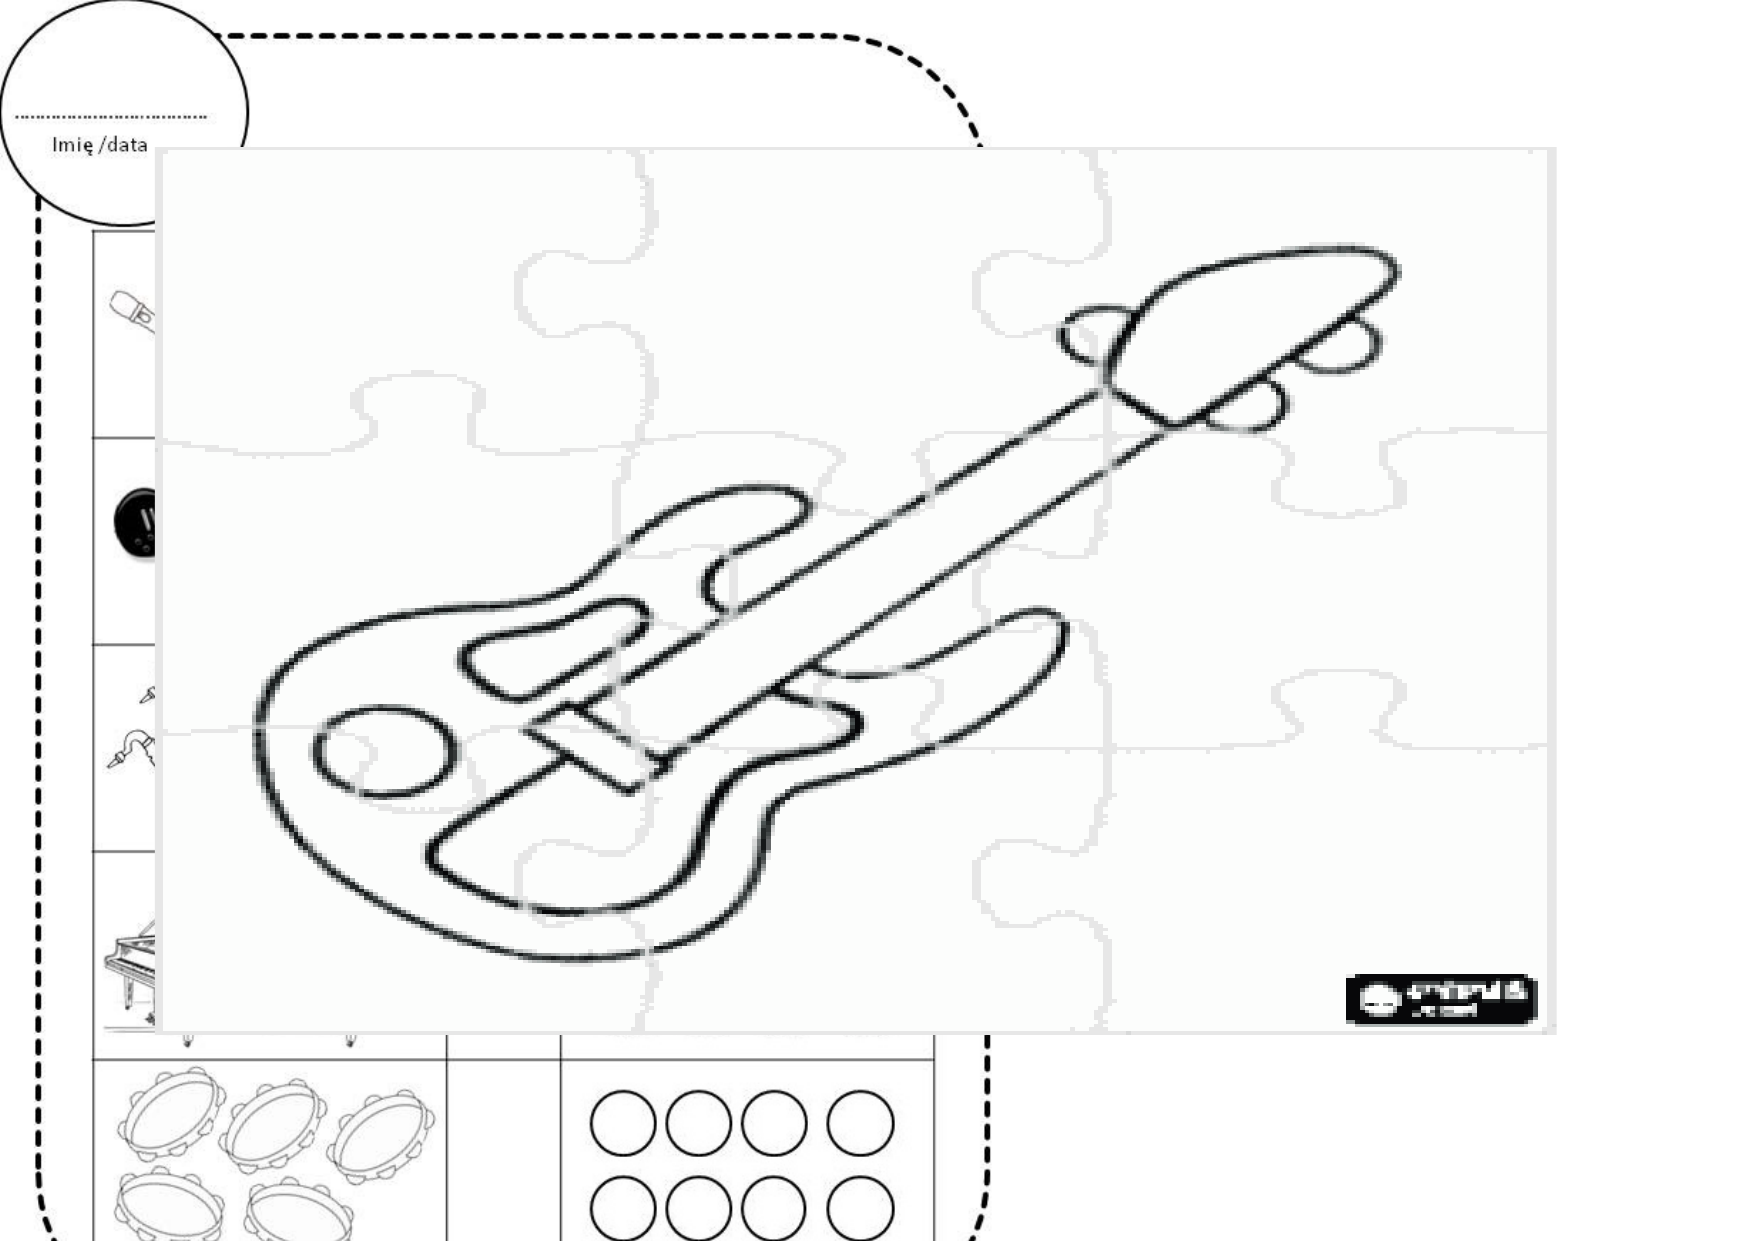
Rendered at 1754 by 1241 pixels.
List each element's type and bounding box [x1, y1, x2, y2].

picture [0, 0, 1557, 1241]
